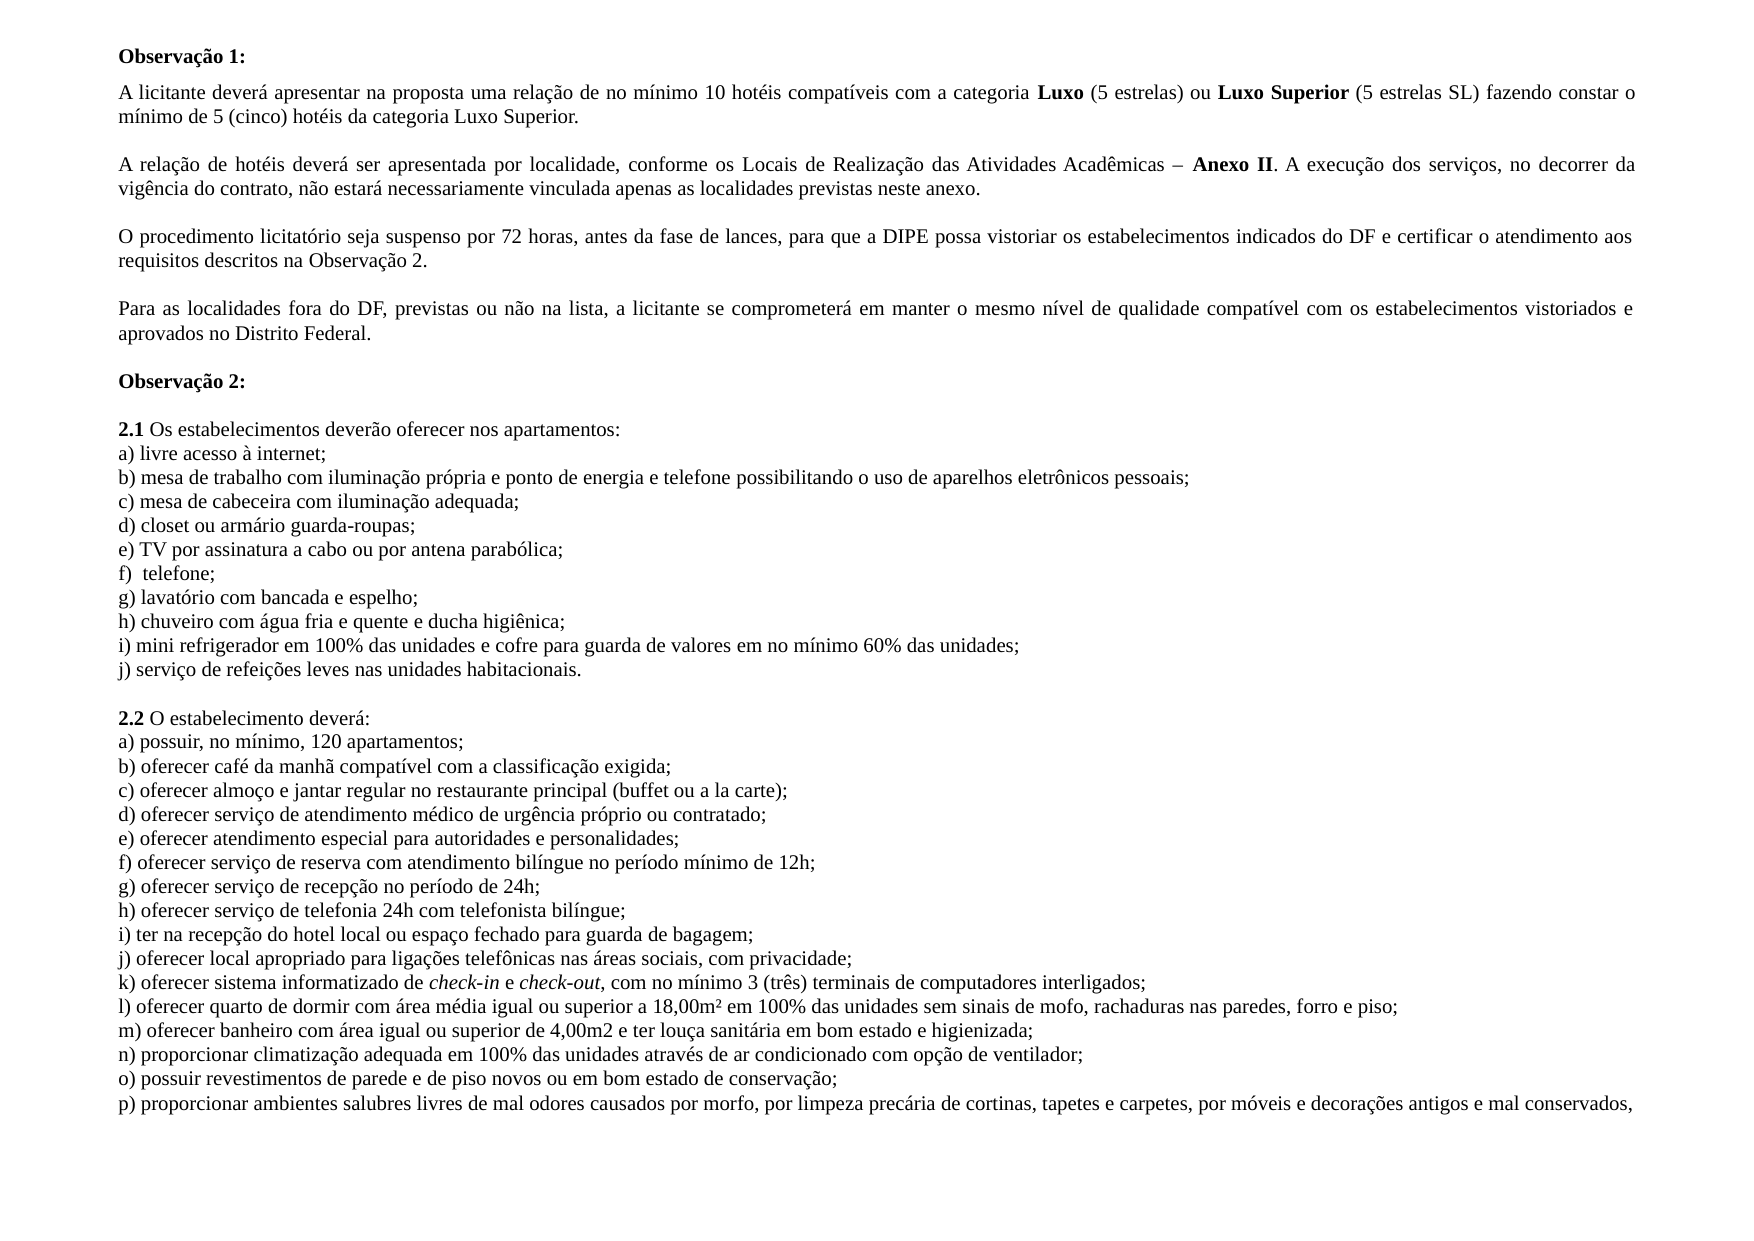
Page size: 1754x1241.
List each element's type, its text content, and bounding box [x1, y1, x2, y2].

text k) oferecer sistema informatizado de check-in e check-out, com no mínimo 3 (três) terminais de computadores interligados; [118, 970, 1636, 994]
text j) oferecer local apropriado para ligações telefônicas nas áreas sociais, com privacidade; [118, 946, 1636, 970]
text e) TV por assinatura a cabo ou por antena parabólica; [118, 537, 1636, 561]
text b) mesa de trabalho com iluminação própria e ponto de energia e telefone possibilitando o uso de aparelhos eletrônicos pessoais; [118, 465, 1636, 489]
text Observação 2: [118, 368, 1636, 393]
text h) oferecer serviço de telefonia 24h com telefonista bilíngue; [118, 898, 1636, 922]
text j) serviço de refeições leves nas unidades habitacionais. [118, 657, 1636, 681]
text 2.2 O estabelecimento deverá: [118, 705, 1636, 729]
text A relação de hotéis deverá ser apresentada por localidade, conforme os Locais de Realização das Atividades Acadêmicas – Anexo II. A execução dos serviços, no decorrer da vigência do contrato, não estará necessariamente vinculada apenas as localidades previstas neste anexo. [118, 152, 1636, 200]
text i) ter na recepção do hotel local ou espaço fechado para guarda de bagagem; [118, 922, 1636, 946]
text p) proporcionar ambientes salubres livres de mal odores causados por morfo, por limpeza precária de cortinas, tapetes e carpetes, por móveis e decorações antigos e mal conservados, [118, 1090, 1636, 1114]
text g) lavatório com bancada e espelho; [118, 585, 1636, 609]
text e) oferecer atendimento especial para autoridades e personalidades; [118, 826, 1636, 850]
text d) oferecer serviço de atendimento médico de urgência próprio ou contratado; [118, 802, 1636, 826]
text 2.1 Os estabelecimentos deverão oferecer nos apartamentos: [118, 417, 1636, 441]
text Observação 1: [118, 44, 1636, 68]
text f) oferecer serviço de reserva com atendimento bilíngue no período mínimo de 12h; [118, 850, 1636, 874]
text b) oferecer café da manhã compatível com a classificação exigida; [118, 753, 1636, 778]
text c) oferecer almoço e jantar regular no restaurante principal (buffet ou a la carte); [118, 778, 1636, 802]
text n) proporcionar climatização adequada em 100% das unidades através de ar condicionado com opção de ventilador; [118, 1042, 1636, 1066]
text O procedimento licitatório seja suspenso por 72 horas, antes da fase de lances, para que a DIPE possa vistoriar os estabelecimentos indicados do DF e certificar o atendimento aos requisitos descritos na Observação 2. [118, 224, 1636, 272]
text d) closet ou armário guarda-roupas; [118, 513, 1636, 537]
text Para as localidades fora do DF, previstas ou não na lista, a licitante se comprometerá em manter o mesmo nível de qualidade compatível com os estabelecimentos vistoriados e aprovados no Distrito Federal. [118, 296, 1636, 344]
text g) oferecer serviço de recepção no período de 24h; [118, 874, 1636, 898]
text A licitante deverá apresentar na proposta uma relação de no mínimo 10 hotéis compatíveis com a categoria Luxo (5 estrelas) ou Luxo Superior (5 estrelas SL) fazendo constar o mínimo de 5 (cinco) hotéis da categoria Luxo Superior. [118, 80, 1636, 128]
text m) oferecer banheiro com área igual ou superior de 4,00m2 e ter louça sanitária em bom estado e higienizada; [118, 1018, 1636, 1042]
text i) mini refrigerador em 100% das unidades e cofre para guarda de valores em no mínimo 60% das unidades; [118, 633, 1636, 657]
text f) telefone; [118, 561, 1636, 585]
text o) possuir revestimentos de parede e de piso novos ou em bom estado de conservação; [118, 1066, 1636, 1090]
text h) chuveiro com água fria e quente e ducha higiênica; [118, 609, 1636, 633]
text l) oferecer quarto de dormir com área média igual ou superior a 18,00m² em 100% das unidades sem sinais de mofo, rachaduras nas paredes, forro e piso; [118, 994, 1636, 1018]
text a) possuir, no mínimo, 120 apartamentos; [118, 729, 1636, 753]
text a) livre acesso à internet; [118, 441, 1636, 465]
text c) mesa de cabeceira com iluminação adequada; [118, 489, 1636, 513]
